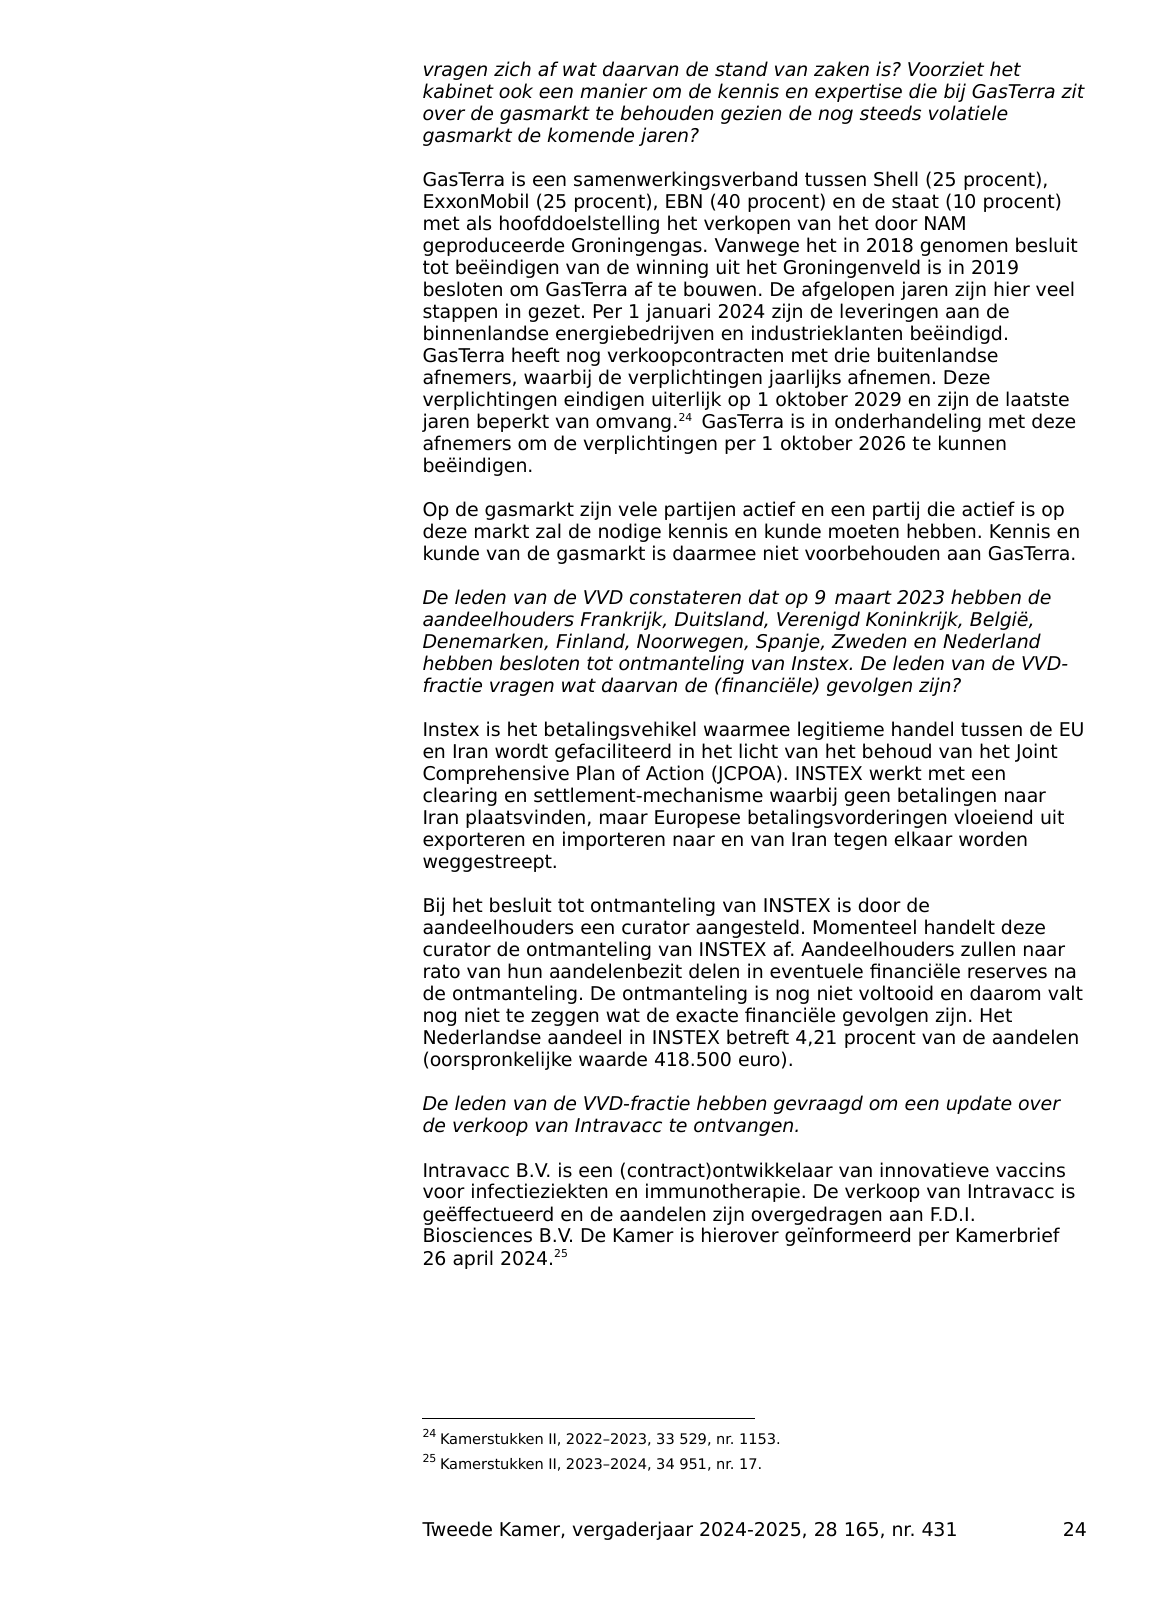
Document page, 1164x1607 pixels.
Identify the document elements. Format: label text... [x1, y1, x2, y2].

text Kamerstukken II, 2022–2023, 33 529, nr. 1153. [422, 1427, 1087, 1449]
text Op de gasmarkt zijn vele partijen actief en een partij die actief is op deze markt zal de nodige kennis en kunde moeten hebben. Kennis en kunde van de gasmarkt is daarmee niet voorbehouden aan GasTerra. [422, 499, 1087, 565]
text Intravacc B.V. is een (contract)ontwikkelaar van innovatieve vaccins voor infectieziekten en immunotherapie. De verkoop van Intravacc is geëffectueerd en de aandelen zijn overgedragen aan F.D.I. Biosciences B.V. De Kamer is hierover geïnformeerd per Kamerbrief 26 april 2024. [422, 1159, 1087, 1269]
text Kamerstukken II, 2023–2024, 34 951, nr. 17. [422, 1452, 1087, 1474]
text GasTerra is een samenwerkingsverband tussen Shell (25 procent), ExxonMobil (25 procent), EBN (40 procent) en de staat (10 procent) met als hoofddoelstelling het verkopen van het door NAM geproduceerde Groningengas. Vanwege het in 2018 genomen besluit tot beëindigen van de winning uit het Groningenveld is in 2019 besloten om GasTerra af te bouwen. De afgelopen jaren zijn hier veel stappen in gezet. Per 1 januari 2024 zijn de leveringen aan de binnenlandse energiebedrijven en industrieklanten beëindigd. GasTerra heeft nog verkoopcontracten met drie buitenlandse afnemers, waarbij de verplichtingen jaarlijks afnemen. Deze verplichtingen eindigen uiterlijk op 1 oktober 2029 en zijn de laatste jaren beperkt van omvang. GasTerra is in onderhandeling met deze afnemers om de verplichtingen per 1 oktober 2026 te kunnen beëindigen. [422, 169, 1087, 477]
text Instex is het betalingsvehikel waarmee legitieme handel tussen de EU en Iran wordt gefaciliteerd in het licht van het behoud van het Joint Comprehensive Plan of Action (JCPOA). INSTEX werkt met een clearing en settlement-mechanisme waarbij geen betalingen naar Iran plaatsvinden, maar Europese betalingsvorderingen vloeiend uit exporteren en importeren naar en van Iran tegen elkaar worden weggestreept. [422, 719, 1087, 873]
text Bij het besluit tot ontmanteling van INSTEX is door de aandeelhouders een curator aangesteld. Momenteel handelt deze curator de ontmanteling van INSTEX af. Aandeelhouders zullen naar rato van hun aandelenbezit delen in eventuele financiële reserves na de ontmanteling. De ontmanteling is nog niet voltooid en daarom valt nog niet te zeggen wat de exacte financiële gevolgen zijn. Het Nederlandse aandeel in INSTEX betreft 4,21 procent van de aandelen (oorspronkelijke waarde 418.500 euro). [422, 895, 1087, 1071]
text vragen zich af wat daarvan de stand van zaken is? Voorziet het kabinet ook een manier om de kennis en expertise die bij GasTerra zit over de gasmarkt te behouden gezien de nog steeds volatiele gasmarkt de komende jaren? [422, 59, 1087, 147]
text De leden van de VVD-fractie hebben gevraagd om een update over de verkoop van Intravacc te ontvangen. [422, 1093, 1087, 1137]
text De leden van de VVD constateren dat op 9 maart 2023 hebben de aandeelhouders Frankrijk, Duitsland, Verenigd Koninkrijk, België, Denemarken, Finland, Noorwegen, Spanje, Zweden en Nederland hebben besloten tot ontmanteling van Instex. De leden van de VVD-fractie vragen wat daarvan de (financiële) gevolgen zijn? [422, 587, 1087, 697]
